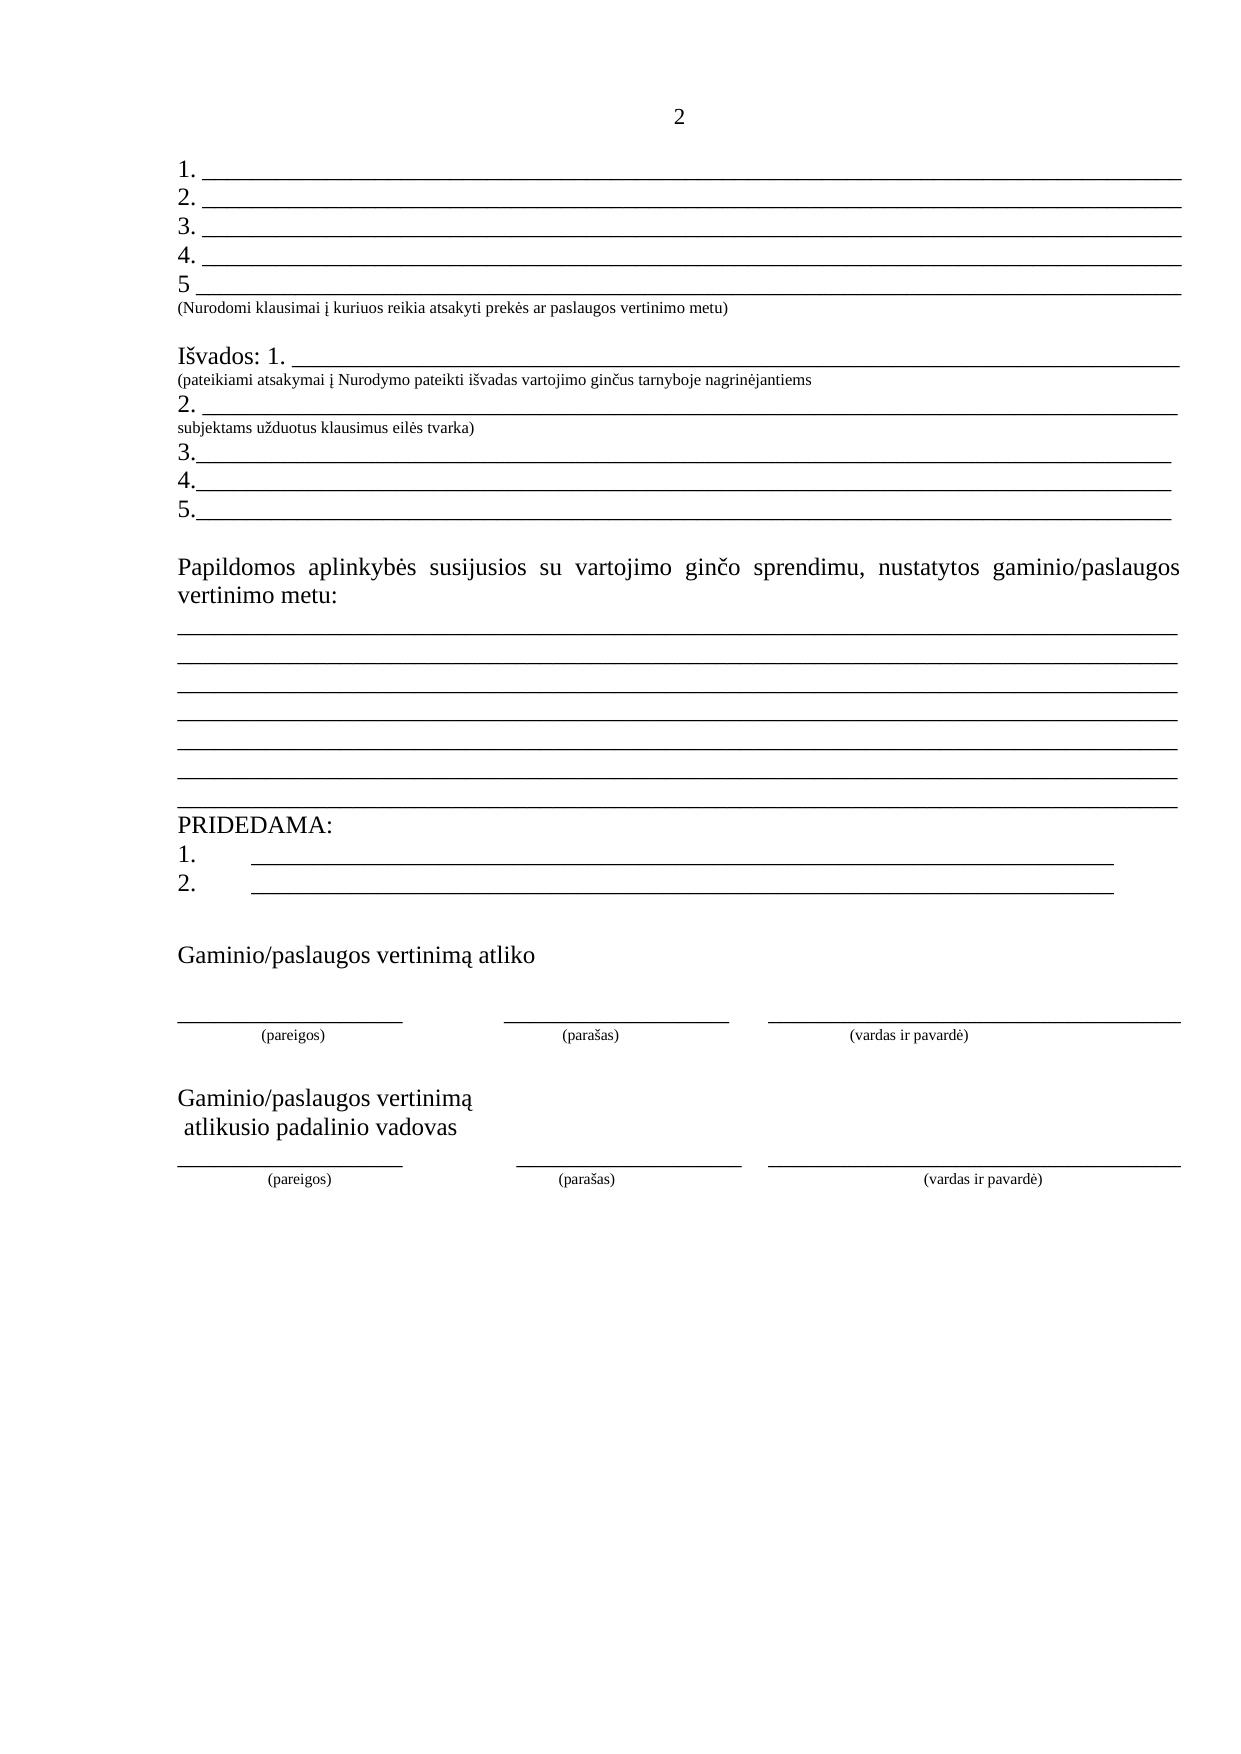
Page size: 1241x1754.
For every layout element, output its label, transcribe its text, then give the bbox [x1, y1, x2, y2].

text 3. [177, 211, 1181, 240]
text 1. _____________________________________________________________________ [177, 839, 1181, 868]
text ________________________________________________________________________________ [177, 724, 1181, 753]
text ________________________________________________________________________________ [177, 753, 1181, 782]
text Gaminio/paslaugos vertinimą [177, 1083, 1181, 1112]
text __________________ __________________ _________________________________ [177, 997, 1181, 1026]
text (pateikiami atsakymai į Nurodymo pateikti išvadas vartojimo ginčus tarnyboje nagrinėjantiems [177, 369, 1181, 389]
text (Nurodomi klausimai į kuriuos reikia atsakyti prekės ar paslaugos vertinimo metu) [177, 297, 1181, 317]
text (pareigos) (parašas) (vardas ir pavardė) [177, 1170, 1181, 1198]
text (pareigos) (parašas) (vardas ir pavardė) [177, 1026, 1181, 1055]
text 5 [177, 269, 1181, 297]
text subjektams užduotus klausimus eilės tvarka) [177, 417, 1181, 437]
text 2. _____________________________________________________________________ [177, 868, 1181, 897]
text Išvados: 1. _______________________________________________________________________ [177, 341, 1181, 369]
text 2. [177, 182, 1181, 211]
text 2. ______________________________________________________________________________ [177, 389, 1181, 417]
text 1. [177, 154, 1181, 182]
text ________________________________________________________________________________ [177, 609, 1181, 638]
text ________________________________________________________________________________ [177, 695, 1181, 724]
text 5.______________________________________________________________________________ [177, 494, 1181, 523]
text 3.______________________________________________________________________________ [177, 437, 1181, 465]
text ________________________________________________________________________________ [177, 638, 1181, 667]
text 4.______________________________________________________________________________ [177, 465, 1181, 494]
text 4. [177, 240, 1181, 269]
text ________________________________________________________________________________ [177, 782, 1181, 810]
text Papildomos aplinkybės susijusios su vartojimo ginčo sprendimu, nustatytos gaminio/paslaugos vertinimo metu: [177, 552, 1181, 609]
text PRIDEDAMA: [177, 810, 1181, 839]
text __________________ __________________ _________________________________ [177, 1141, 1181, 1170]
text Gaminio/paslaugos vertinimą atliko [177, 940, 1181, 968]
text ________________________________________________________________________________ [177, 667, 1181, 695]
text atlikusio padalinio vadovas [177, 1112, 1181, 1141]
